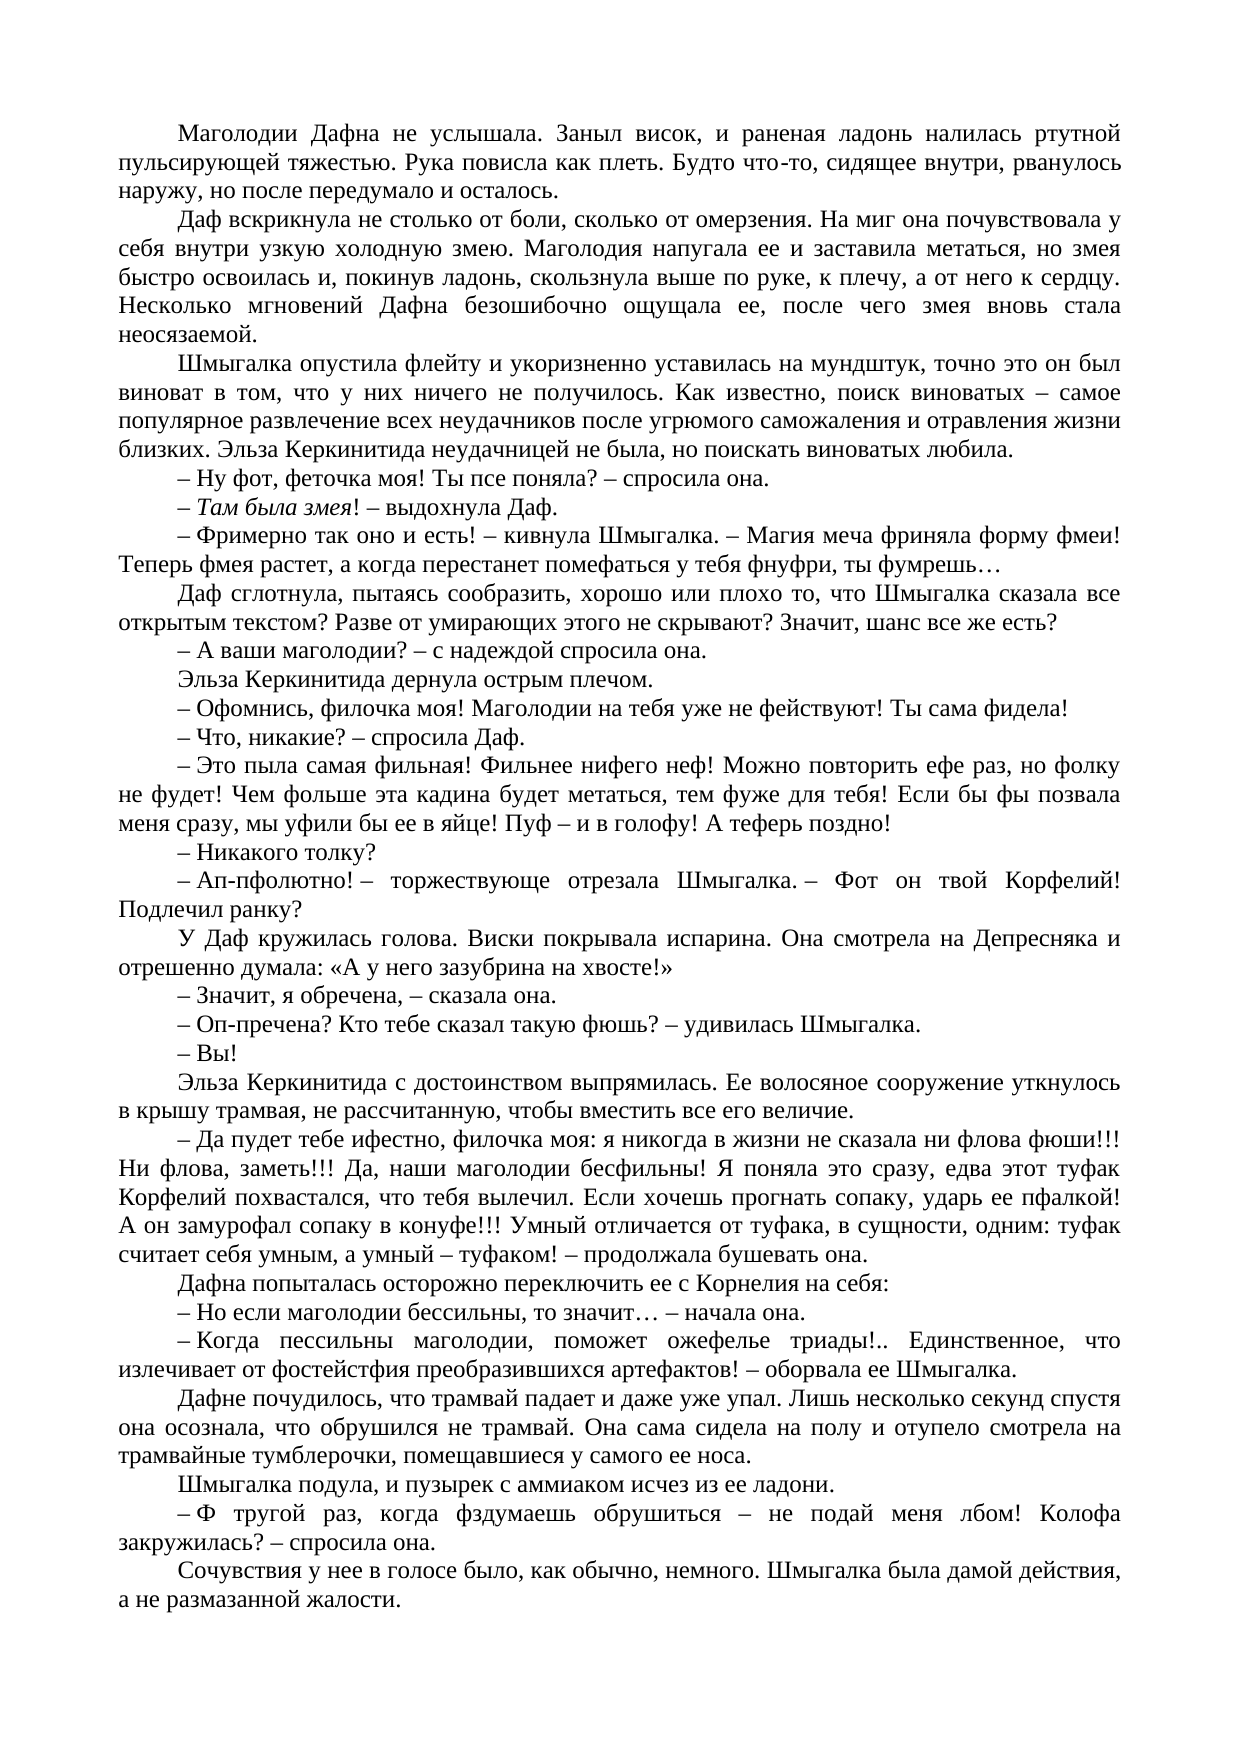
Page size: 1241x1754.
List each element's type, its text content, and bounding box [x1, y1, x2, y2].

text – Ап‑пфолютно! – торжествующе отрезала Шмыгалка. – Фот он твой Корфелий! Подлечил ранку? [118, 866, 1122, 923]
text – Офомнись, филочка моя! Маголодии на тебя уже не фействуют! Ты сама фидела! [118, 693, 1122, 722]
text – Значит, я обречена, – сказала она. [118, 981, 1122, 1009]
text Шмыгалка подула, и пузырек с аммиаком исчез из ее ладони. [118, 1469, 1122, 1498]
text Маголодии Дафна не услышала. Заныл висок, и раненая ладонь налилась ртутной пульсирующей тяжестью. Рука повисла как плеть. Будто что‑то, сидящее внутри, рванулось наружу, но после передумало и осталось. [118, 118, 1122, 204]
text Даф вскрикнула не столько от боли, сколько от омерзения. На миг она почувствовала у себя внутри узкую холодную змею. Маголодия напугала ее и заставила метаться, но змея быстро освоилась и, покинув ладонь, скользнула выше по руке, к плечу, а от него к сердцу. Несколько мгновений Дафна безошибочно ощущала ее, после чего змея вновь стала неосязаемой. [118, 204, 1122, 348]
text – Но если маголодии бессильны, то значит… – начала она. [118, 1297, 1122, 1326]
text Эльза Керкинитида дернула острым плечом. [118, 664, 1122, 693]
text Эльза Керкинитида с достоинством выпрямилась. Ее волосяное сооружение уткнулось в крышу трамвая, не рассчитанную, чтобы вместить все его величие. [118, 1067, 1122, 1124]
text – Ну фот, феточка моя! Ты псе поняла? – спросила она. [118, 463, 1122, 492]
text – Что, никакие? – спросила Даф. [118, 722, 1122, 751]
text – Да пудет тебе ифестно, филочка моя: я никогда в жизни не сказала ни флова фюши!!! Ни флова, заметь!!! Да, наши маголодии бесфильны! Я поняла это сразу, едва этот туфак Корфелий похвастался, что тебя вылечил. Если хочешь прогнать сопаку, ударь ее пфалкой! А он замурофал сопаку в конуфе!!! Умный отличается от туфака, в сущности, одним: туфак считает себя умным, а умный – туфаком! – продолжала бушевать она. [118, 1124, 1122, 1268]
text У Даф кружилась голова. Виски покрывала испарина. Она смотрела на Депресняка и отрешенно думала: «А у него зазубрина на хвосте!» [118, 923, 1122, 981]
text – Ф тругой раз, когда фздумаешь обрушиться – не подай меня лбом! Колофа закружилась? – спросила она. [118, 1498, 1122, 1556]
text – Фримерно так оно и есть! – кивнула Шмыгалка. – Магия меча фриняла форму фмеи! Теперь фмея растет, а когда перестанет помефаться у тебя фнуфри, ты фумрешь… [118, 521, 1122, 578]
text Сочувствия у нее в голосе было, как обычно, немного. Шмыгалка была дамой действия, а не размазанной жалости. [118, 1556, 1122, 1613]
text – Оп‑пречена? Кто тебе сказал такую фюшь? – удивилась Шмыгалка. [118, 1009, 1122, 1038]
text – Никакого толку? [118, 837, 1122, 866]
text – А ваши маголодии? – с надеждой спросила она. [118, 636, 1122, 664]
text Даф сглотнула, пытаясь сообразить, хорошо или плохо то, что Шмыгалка сказала все открытым текстом? Разве от умирающих этого не скрывают? Значит, шанс все же есть? [118, 578, 1122, 636]
text Дафна попыталась осторожно переключить ее с Корнелия на себя: [118, 1268, 1122, 1297]
text Шмыгалка опустила флейту и укоризненно уставилась на мундштук, точно это он был виноват в том, что у них ничего не получилось. Как известно, поиск виноватых – самое популярное развлечение всех неудачников после угрюмого саможаления и отравления жизни близких. Эльза Керкинитида неудачницей не была, но поискать виноватых любила. [118, 348, 1122, 463]
text Дафне почудилось, что трамвай падает и даже уже упал. Лишь несколько секунд спустя она осознала, что обрушился не трамвай. Она сама сидела на полу и отупело смотрела на трамвайные тумблерочки, помещавшиеся у самого ее носа. [118, 1383, 1122, 1469]
text – Там была змея! – выдохнула Даф. [118, 492, 1122, 521]
text – Когда пессильны маголодии, поможет ожефелье триады!.. Единственное, что излечивает от фостейстфия преобразившихся артефактов! – оборвала ее Шмыгалка. [118, 1326, 1122, 1383]
text – Это пыла самая фильная! Фильнее нифего неф! Можно повторить ефе раз, но фолку не фудет! Чем фольше эта кадина будет метаться, тем фуже для тебя! Если бы фы позвала меня сразу, мы уфили бы ее в яйце! Пуф – и в голофу! А теферь поздно! [118, 751, 1122, 837]
text – Вы! [118, 1038, 1122, 1067]
